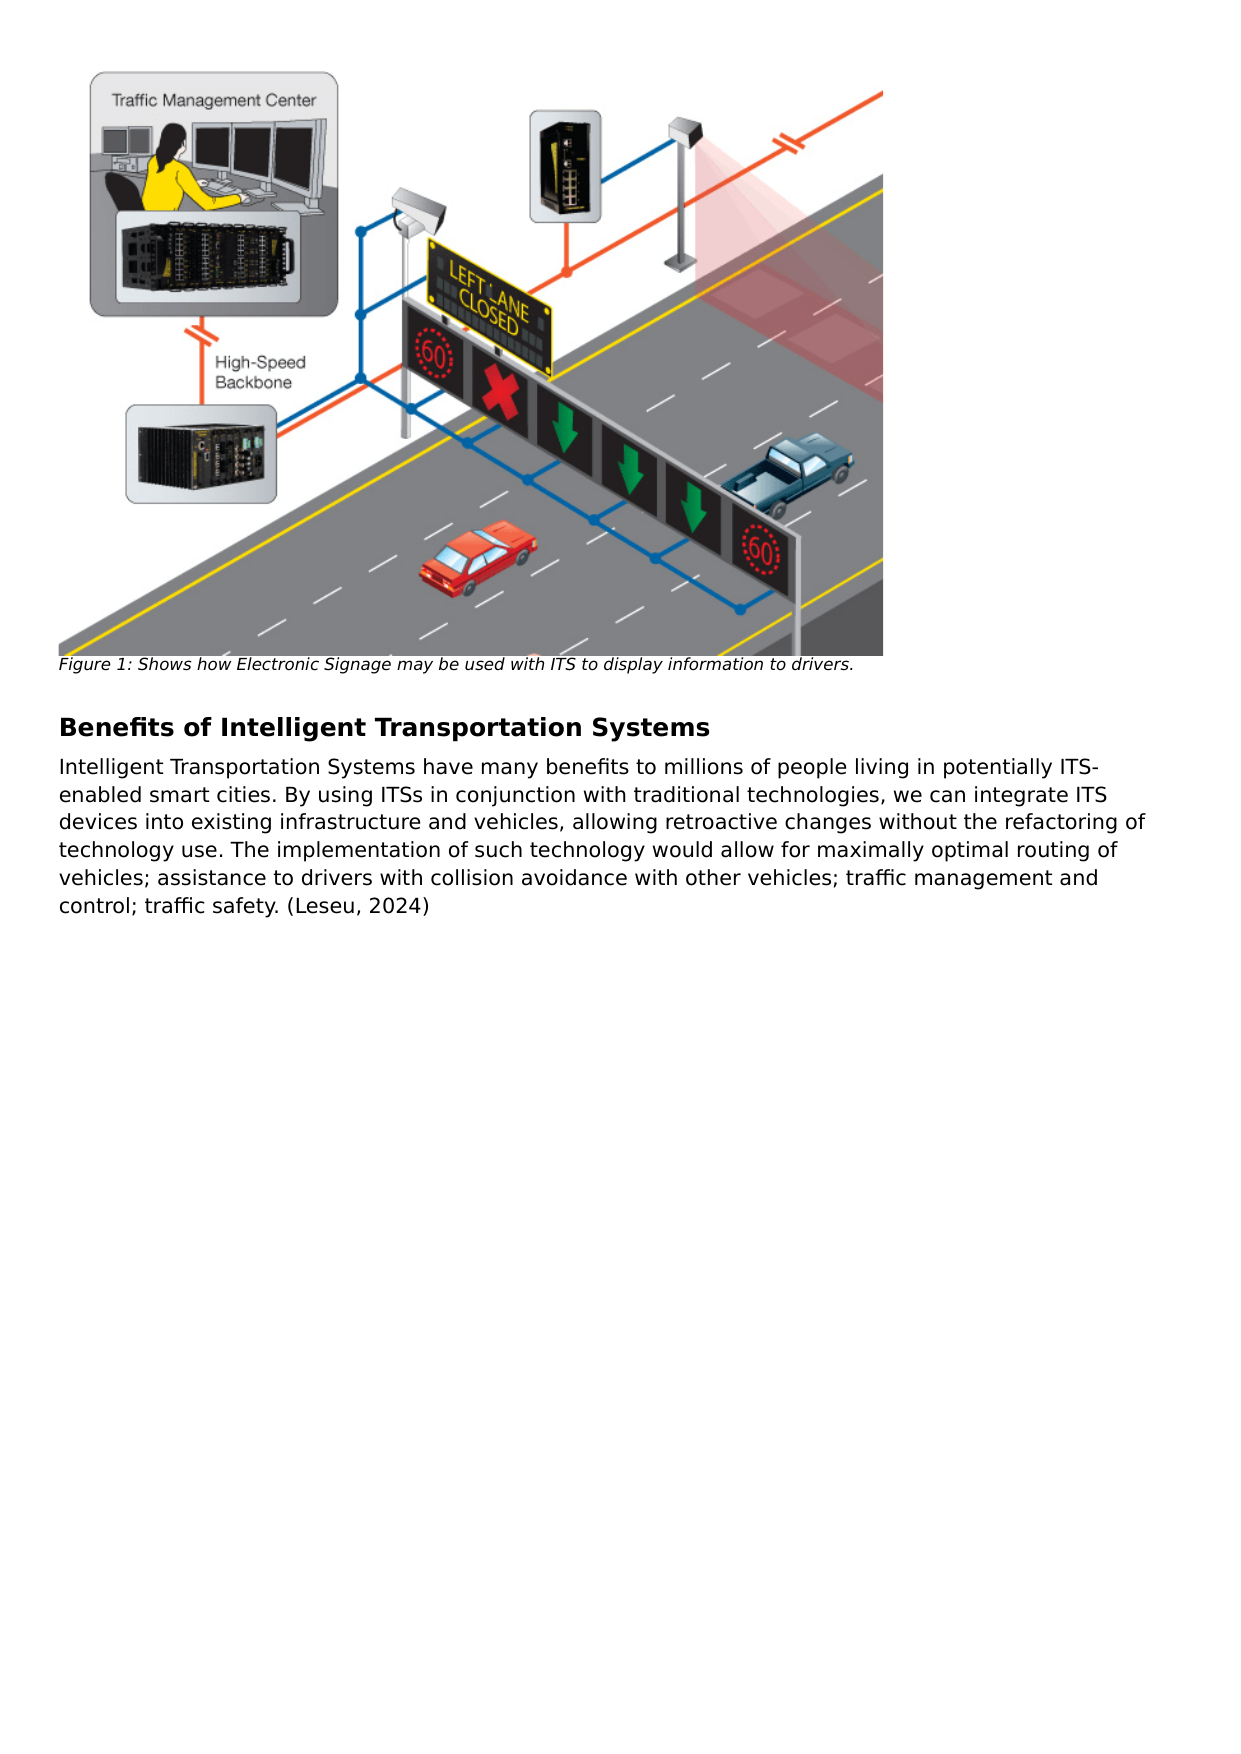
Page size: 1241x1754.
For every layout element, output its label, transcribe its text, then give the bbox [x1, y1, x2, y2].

subtitle Benefits of Intelligent Transportation Systems [58, 713, 1182, 742]
picture [58, 71, 884, 656]
text Intelligent Transportation Systems have many benefits to millions of people living in potentially ITS-enabled smart cities. By using ITSs in conjunction with traditional technologies, we can integrate ITS devices into existing infrastructure and vehicles, allowing retroactive changes without the refactoring of technology use. The implementation of such technology would allow for maximally optimal routing of vehicles; assistance to drivers with collision avoidance with other vehicles; traffic management and control; traffic safety. (Leseu, 2024) [58, 755, 1182, 918]
text Figure 1: Shows how Electronic Signage may be used with ITS to display information to drivers. [58, 656, 883, 674]
